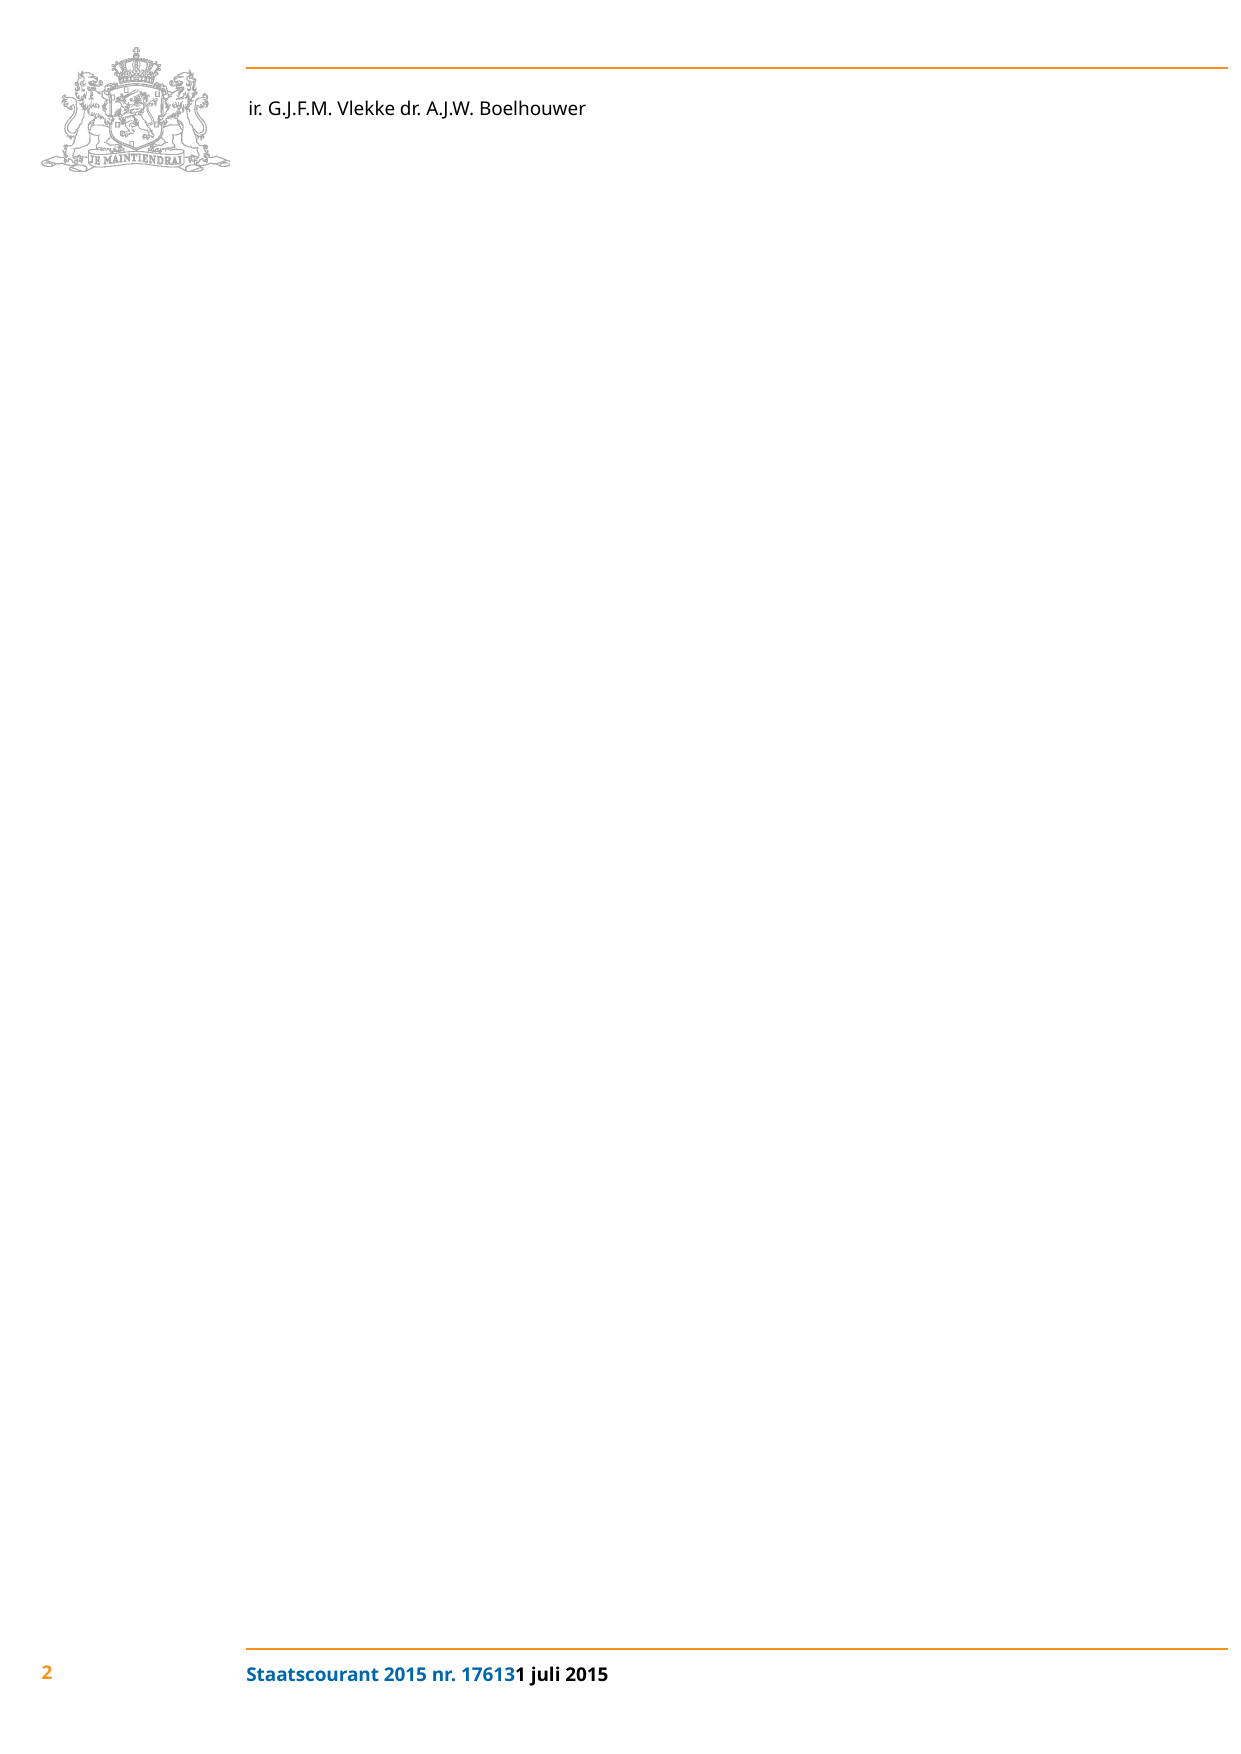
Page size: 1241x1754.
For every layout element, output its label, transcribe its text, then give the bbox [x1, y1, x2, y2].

picture [41, 47, 231, 172]
text ir. G.J.F.M. Vlekke dr. A.J.W. Boelhouwer [248, 95, 1152, 121]
